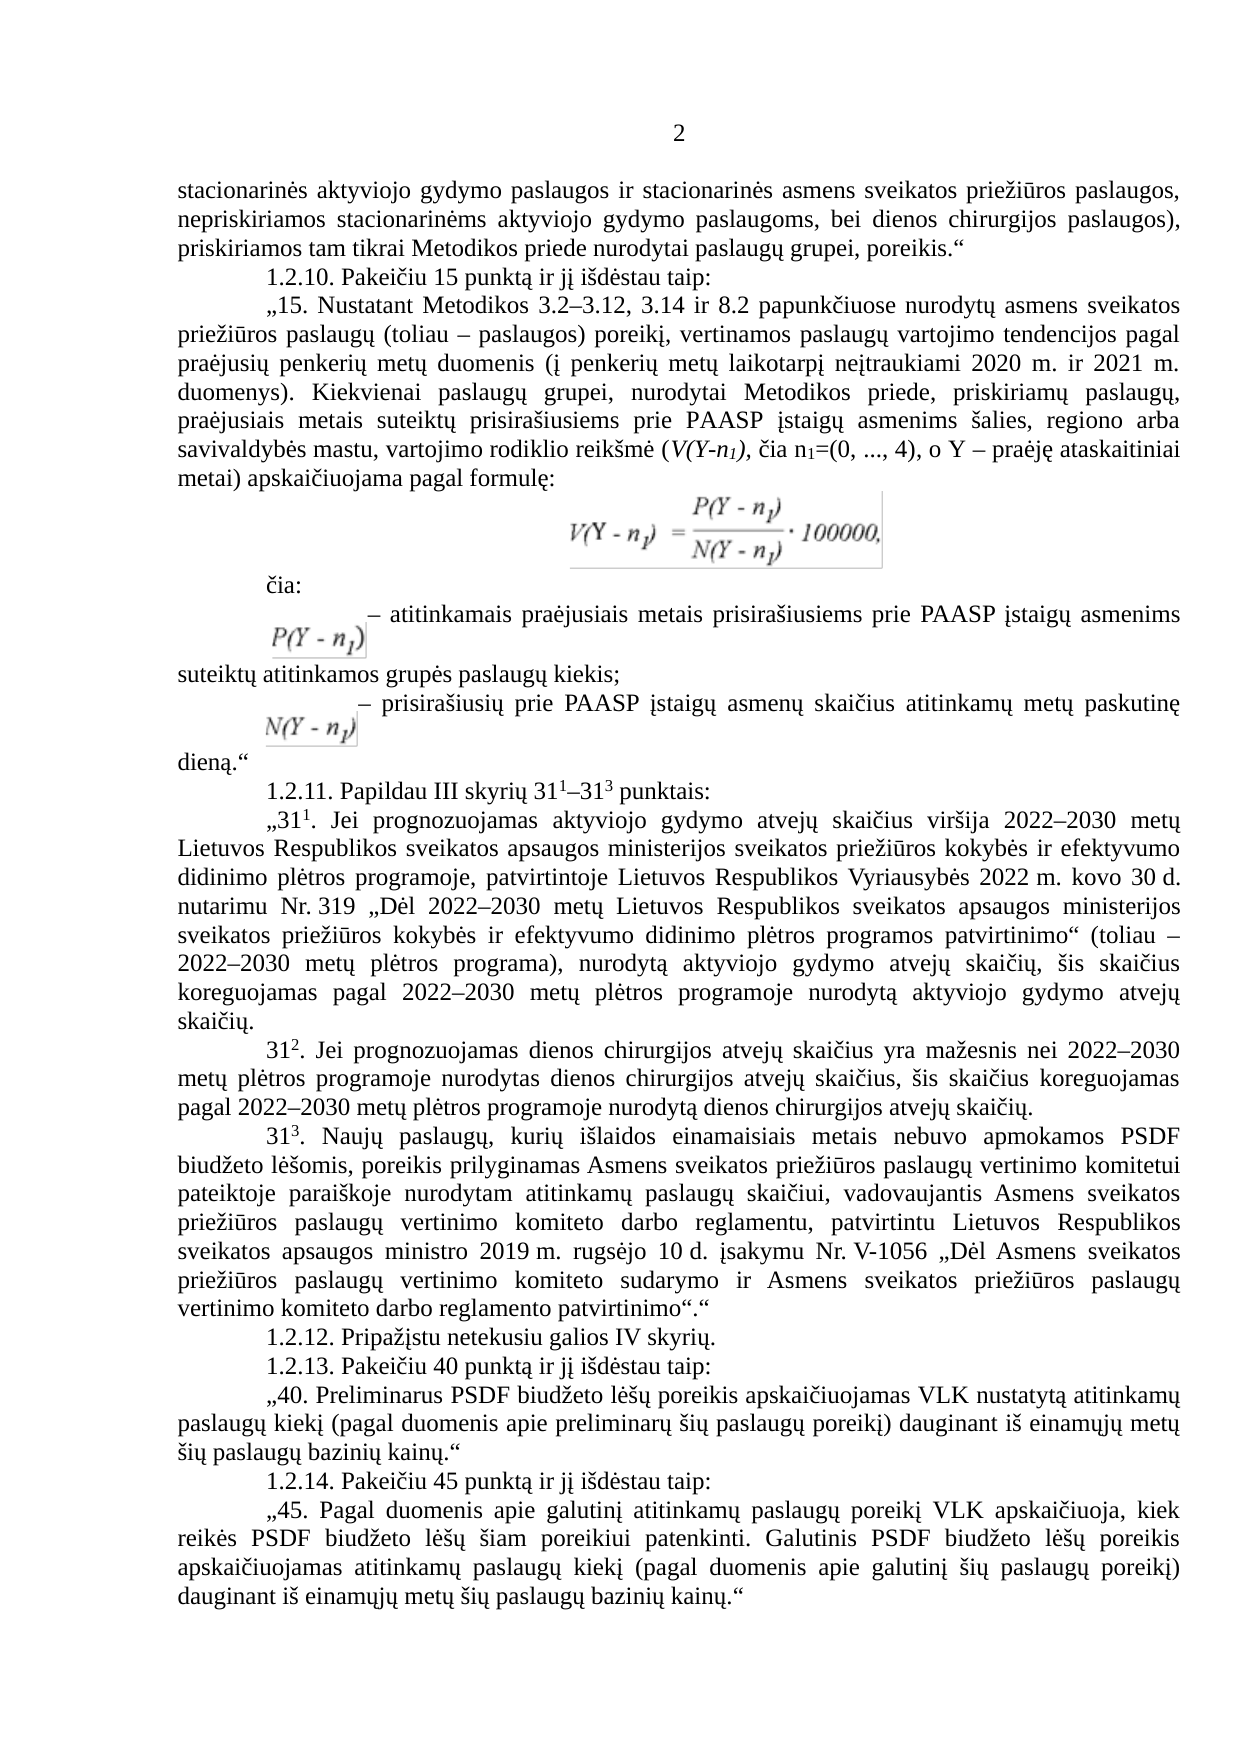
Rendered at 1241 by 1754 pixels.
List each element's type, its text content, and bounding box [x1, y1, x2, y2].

text „40. Preliminarus PSDF biudžeto lėšų poreikis apskaičiuojamas VLK nustatytą atitinkamų paslaugų kiekį (pagal duomenis apie preliminarų šių paslaugų poreikį) dauginant iš einamųjų metų šių paslaugų bazinių kainų.“ [177, 1380, 1181, 1466]
text 313. Naujų paslaugų, kurių išlaidos einamaisiais metais nebuvo apmokamos PSDF biudžeto lėšomis, poreikis prilyginamas Asmens sveikatos priežiūros paslaugų vertinimo komitetui pateiktoje paraiškoje nurodytam atitinkamų paslaugų skaičiui, vadovaujantis Asmens sveikatos priežiūros paslaugų vertinimo komiteto darbo reglamentu, patvirtintu Lietuvos Respublikos sveikatos apsaugos ministro 2019 m. rugsėjo 10 d. įsakymu Nr. V-1056 „Dėl Asmens sveikatos priežiūros paslaugų vertinimo komiteto sudarymo ir Asmens sveikatos priežiūros paslaugų vertinimo komiteto darbo reglamento patvirtinimo“.“ [177, 1121, 1181, 1322]
text čia: [177, 570, 1181, 599]
text „15. Nustatant Metodikos 3.2–3.12, 3.14 ir 8.2 papunkčiuose nurodytų asmens sveikatos priežiūros paslaugų (toliau – paslaugos) poreikį, vertinamos paslaugų vartojimo tendencijos pagal praėjusių penkerių metų duomenis (į penkerių metų laikotarpį neįtraukiami 2020 m. ir 2021 m. duomenys). Kiekvienai paslaugų grupei, nurodytai Metodikos priede, priskiriamų paslaugų, praėjusiais metais suteiktų prisirašiusiems prie PAASP įstaigų asmenims šalies, regiono arba savivaldybės mastu, vartojimo rodiklio reikšmė (V(Y-n1), čia n1=(0, ..., 4), o Y – praėję ataskaitiniai metai) apskaičiuojama pagal formulę: [177, 291, 1181, 492]
text – prisirašiusių prie PAASP įstaigų asmenų skaičius atitinkamų metų paskutinę dieną.“ [177, 688, 1181, 776]
text „45. Pagal duomenis apie galutinį atitinkamų paslaugų poreikį VLK apskaičiuoja, kiek reikės PSDF biudžeto lėšų šiam poreikiui patenkinti. Galutinis PSDF biudžeto lėšų poreikis apskaičiuojamas atitinkamų paslaugų kiekį (pagal duomenis apie galutinį šių paslaugų poreikį) dauginant iš einamųjų metų šių paslaugų bazinių kainų.“ [177, 1495, 1181, 1610]
text 1.2.10. Pakeičiu 15 punktą ir jį išdėstau taip: [177, 262, 1181, 291]
text 1.2.12. Pripažįstu netekusiu galios IV skyrių. [177, 1322, 1181, 1351]
text 312. Jei prognozuojamas dienos chirurgijos atvejų skaičius yra mažesnis nei 2022–2030 metų plėtros programoje nurodytas dienos chirurgijos atvejų skaičius, šis skaičius koreguojamas pagal 2022–2030 metų plėtros programoje nurodytą dienos chirurgijos atvejų skaičių. [177, 1035, 1181, 1121]
text – atitinkamais praėjusiais metais prisirašiusiems prie PAASP įstaigų asmenims suteiktų atitinkamos grupės paslaugų kiekis; [177, 599, 1181, 688]
text 1.2.11. Papildau III skyrių 311–313 punktais: [177, 776, 1181, 805]
text 1.2.13. Pakeičiu 40 punktą ir jį išdėstau taip: [177, 1351, 1181, 1380]
text 1.2.14. Pakeičiu 45 punktą ir jį išdėstau taip: [177, 1466, 1181, 1495]
text stacionarinės aktyviojo gydymo paslaugos ir stacionarinės asmens sveikatos priežiūros paslaugos, nepriskiriamos stacionarinėms aktyviojo gydymo paslaugoms, bei dienos chirurgijos paslaugos), priskiriamos tam tikrai Metodikos priede nurodytai paslaugų grupei, poreikis.“ [177, 176, 1181, 262]
text „311. Jei prognozuojamas aktyviojo gydymo atvejų skaičius viršija 2022–2030 metų Lietuvos Respublikos sveikatos apsaugos ministerijos sveikatos priežiūros kokybės ir efektyvumo didinimo plėtros programoje, patvirtintoje Lietuvos Respublikos Vyriausybės 2022 m. kovo 30 d. nutarimu Nr. 319 „Dėl 2022–2030 metų Lietuvos Respublikos sveikatos apsaugos ministerijos sveikatos priežiūros kokybės ir efektyvumo didinimo plėtros programos patvirtinimo“ (toliau – 2022–2030 metų plėtros programa), nurodytą aktyviojo gydymo atvejų skaičių, šis skaičius koreguojamas pagal 2022–2030 metų plėtros programoje nurodytą aktyviojo gydymo atvejų skaičių. [177, 805, 1181, 1035]
